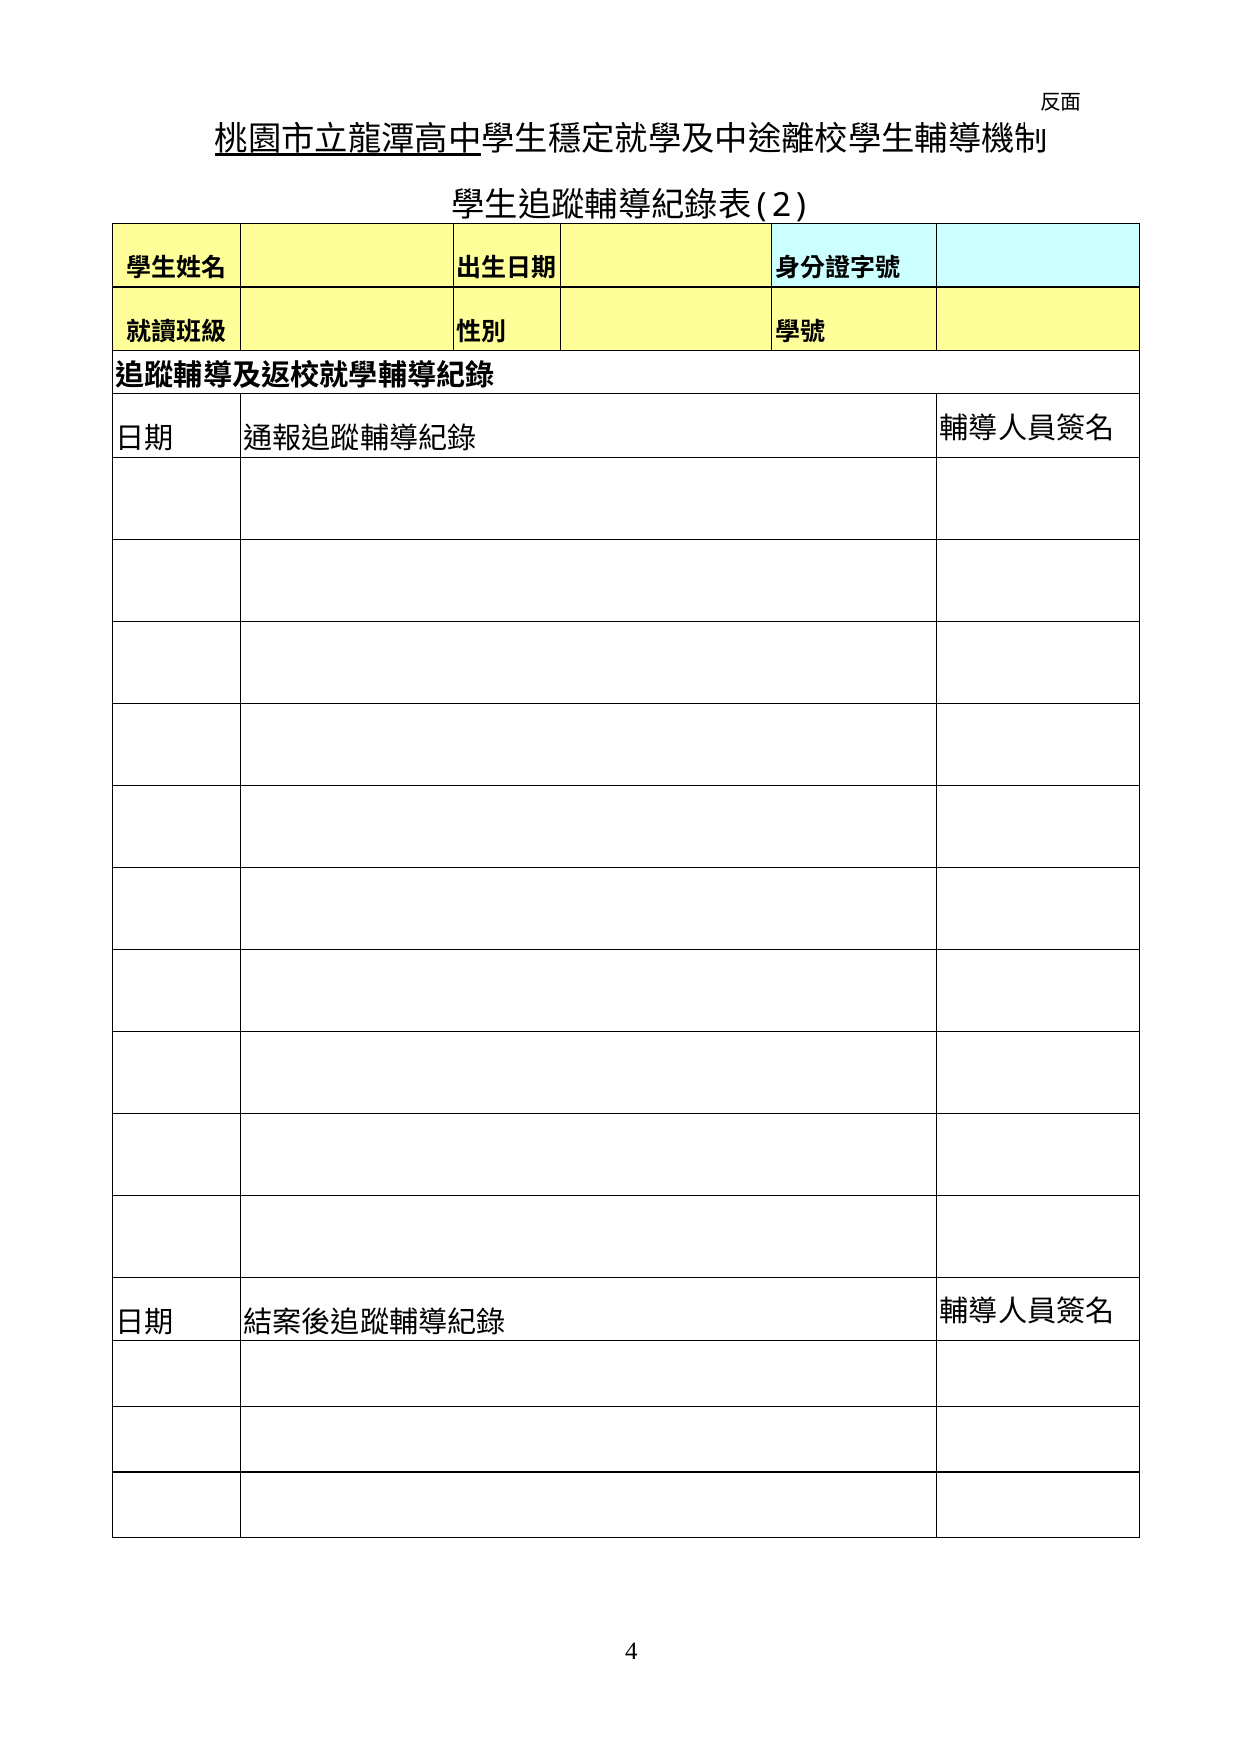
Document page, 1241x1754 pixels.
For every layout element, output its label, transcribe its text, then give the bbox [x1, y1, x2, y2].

table_cell [113, 868, 240, 949]
table_cell [241, 868, 936, 949]
table_cell [937, 288, 1139, 350]
table_cell [561, 288, 771, 350]
table_cell [113, 458, 240, 539]
table_cell [241, 1473, 936, 1537]
table_cell [113, 950, 240, 1031]
table_cell [937, 540, 1139, 621]
table_cell [937, 1032, 1139, 1113]
table_cell [937, 1196, 1139, 1277]
table_cell 日期 [113, 1278, 240, 1340]
table_header 身分證字號 [772, 224, 936, 286]
table_cell 輔導人員簽名 [937, 1278, 1139, 1340]
table_cell [937, 950, 1139, 1031]
table_cell [937, 1341, 1139, 1406]
table_cell [937, 786, 1139, 867]
text 桃園市立龍潭高中學生穩定就學及中途離校學生輔導機制 [112, 112, 1150, 160]
table_cell [113, 1473, 240, 1537]
table_cell [241, 622, 936, 703]
table_cell [113, 1196, 240, 1277]
table_cell [113, 1114, 240, 1195]
table_cell [241, 786, 936, 867]
table_cell [113, 622, 240, 703]
table_cell [241, 1341, 936, 1406]
table_cell [241, 540, 936, 621]
text 學生追蹤輔導紀錄表(2) [112, 160, 1150, 223]
table_cell [113, 1341, 240, 1406]
table_cell [241, 458, 936, 539]
table_cell [937, 1407, 1139, 1471]
table_cell [113, 1407, 240, 1471]
table_cell [241, 1407, 936, 1471]
table_cell 日期 [113, 394, 240, 457]
table_header [561, 224, 771, 286]
table_header [937, 224, 1139, 286]
table_cell [241, 288, 453, 350]
table_cell [113, 704, 240, 785]
table_cell [937, 1473, 1139, 1537]
table_cell [241, 704, 936, 785]
table_cell [937, 622, 1139, 703]
table_cell 追蹤輔導及返校就學輔導紀錄 [113, 351, 1139, 393]
table_cell [113, 1032, 240, 1113]
table_header 學生姓名 [113, 224, 240, 286]
table_cell [937, 704, 1139, 785]
table_cell [241, 1032, 936, 1113]
table_cell [937, 868, 1139, 949]
table_cell [937, 458, 1139, 539]
table_cell 學號 [772, 288, 936, 350]
table_header 出生日期 [454, 224, 560, 286]
table_header [241, 224, 453, 286]
table_cell [241, 1114, 936, 1195]
table_cell 就讀班級 [113, 288, 240, 350]
table_cell 性別 [454, 288, 560, 350]
table_cell [241, 1196, 936, 1277]
table_cell [113, 540, 240, 621]
table_cell 通報追蹤輔導紀錄 [241, 394, 936, 457]
table_cell 輔導人員簽名 [937, 394, 1139, 457]
table_cell [113, 786, 240, 867]
table_cell 結案後追蹤輔導紀錄 [241, 1278, 936, 1340]
table_cell [937, 1114, 1139, 1195]
table_cell [241, 950, 936, 1031]
